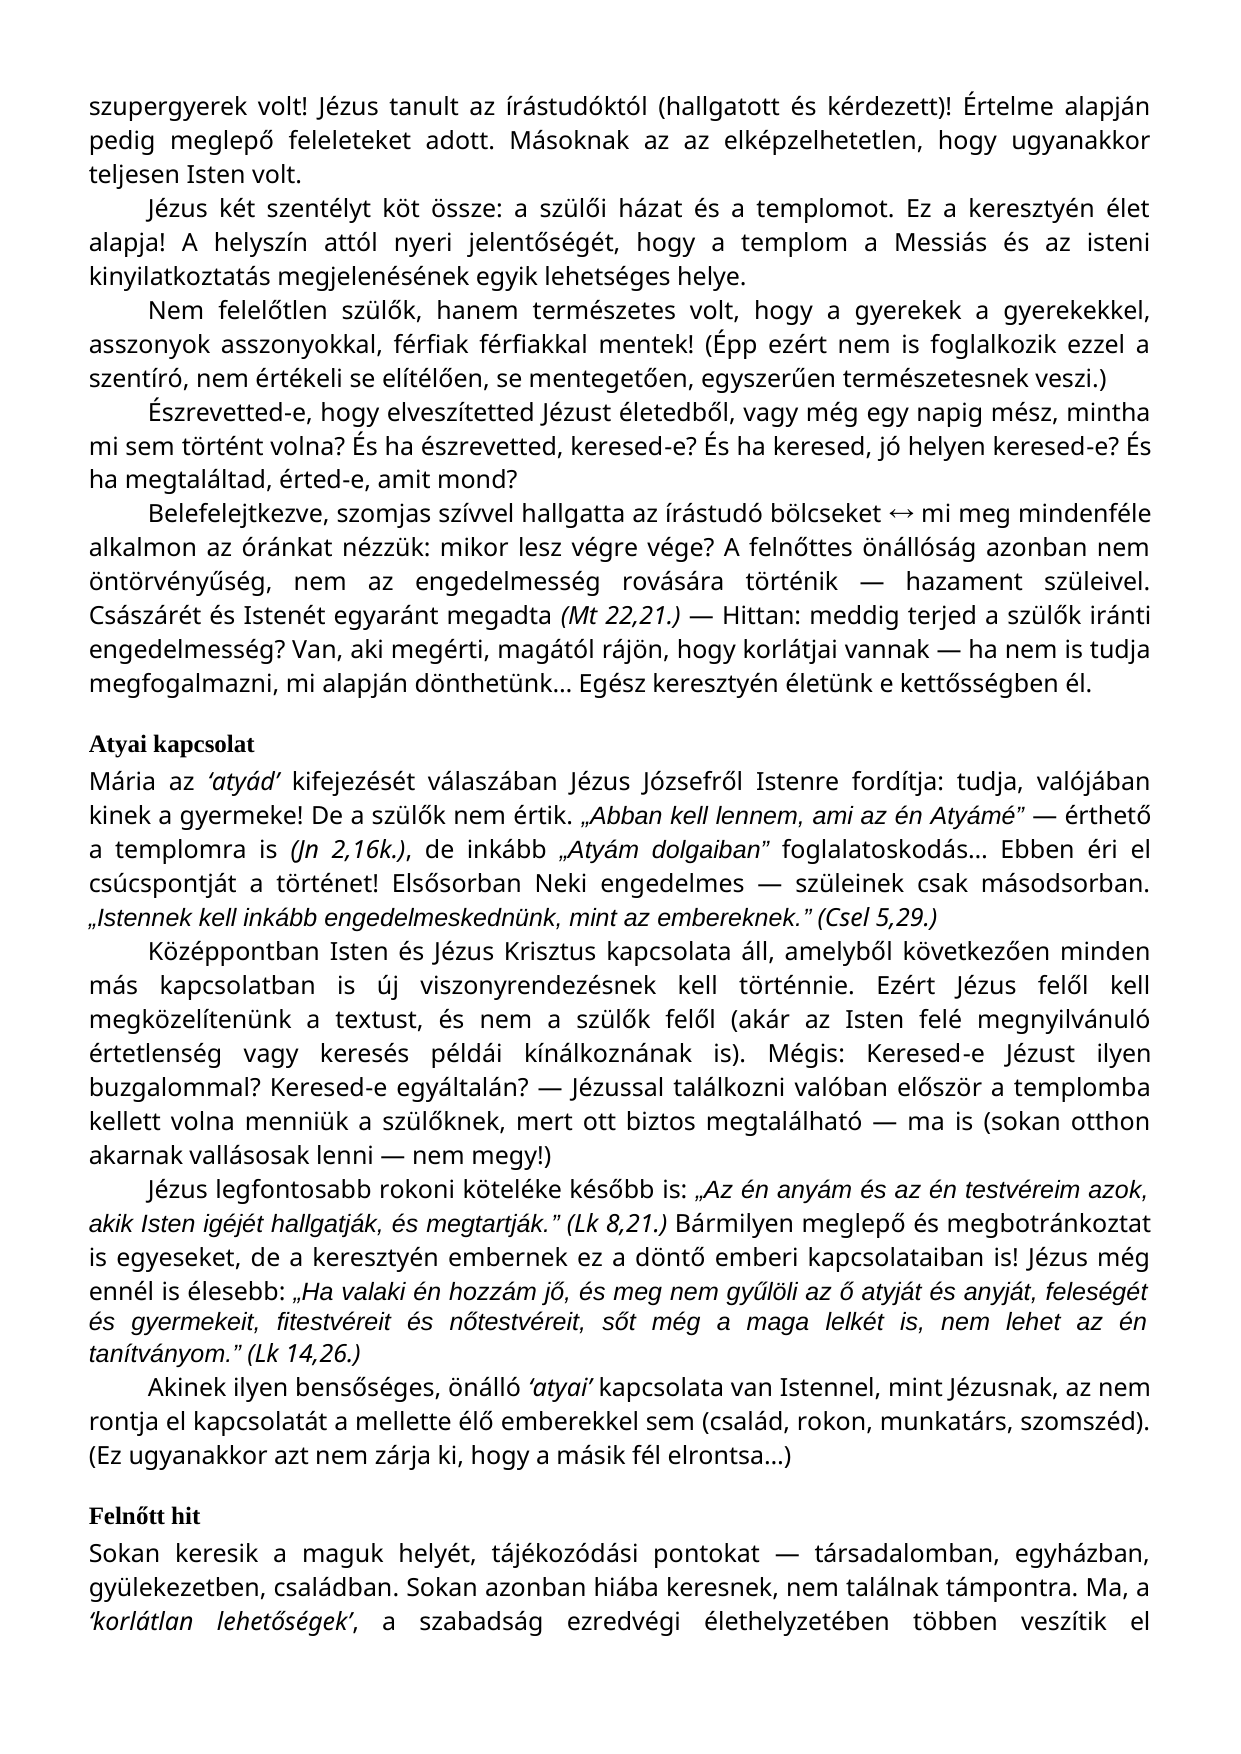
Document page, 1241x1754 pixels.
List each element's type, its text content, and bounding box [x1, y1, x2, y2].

subtitle Atyai kapcsolat [88, 729, 1152, 758]
text Belefelejtkezve, szomjas szívvel hallgatta az írástudó bölcseket  mi meg mindenféle alkalmon az óránkat nézzük: mikor lesz végre vége? A felnőttes önállóság azonban nem öntörvényűség, nem az engedelmesség rovására történik — hazament szüleivel. Császárét és Istenét egyaránt megadta (Mt 22,21.) — Hittan: meddig terjed a szülők iránti engedelmesség? Van, aki megérti, magától rájön, hogy korlátjai vannak — ha nem is tudja megfogalmazni, mi alapján dönthetünk… Egész keresztyén életünk e kettősségben él. [88, 496, 1152, 700]
text Akinek ilyen bensőséges, önálló ‘atyai’ kapcsolata van Istennel, mint Jézusnak, az nem rontja el kapcsolatát a mellette élő emberekkel sem (család, rokon, munkatárs, szomszéd). (Ez ugyanakkor azt nem zárja ki, hogy a másik fél elrontsa…) [88, 1370, 1152, 1472]
subtitle Felnőtt hit [88, 1501, 1152, 1530]
text Nem felelőtlen szülők, hanem természetes volt, hogy a gyerekek a gyerekekkel, asszonyok asszonyokkal, férfiak férfiakkal mentek! (Épp ezért nem is foglalkozik ezzel a szentíró, nem értékeli se elítélően, se mentegetően, egyszerűen természetesnek veszi.) [88, 292, 1152, 394]
text szupergyerek volt! Jézus tanult az írástudóktól (hallgatott és kérdezett)! Értelme alapján pedig meglepő feleleteket adott. Másoknak az az elképzelhetetlen, hogy ugyanakkor teljesen Isten volt. [88, 88, 1152, 190]
text Mária az ‘atyád’ kifejezését válaszában Jézus Józsefről Istenre fordítja: tudja, valójában kinek a gyermeke! De a szülők nem értik. „Abban kell lennem, ami az én Atyámé” — érthető a templomra is (Jn 2,16k.), de inkább „Atyám dolgaiban” foglalatoskodás… Ebben éri el csúcspontját a történet! Elsősorban Neki engedelmes — szüleinek csak másodsorban. „Istennek kell inkább engedelmeskednünk, mint az embereknek.” (Csel 5,29.) [88, 764, 1152, 934]
text Sokan keresik a maguk helyét, tájékozódási pontokat — társadalomban, egyházban, gyülekezetben, családban. Sokan azonban hiába keresnek, nem találnak támpontra. Ma, a ‘korlátlan lehetőségek’, a szabadság ezredvégi élethelyzetében többen veszítik el [88, 1536, 1152, 1638]
text Észrevetted‑e, hogy elveszítetted Jézust életedből, vagy még egy napig mész, mintha mi sem történt volna? És ha észrevetted, keresed‑e? És ha keresed, jó helyen keresed‑e? És ha megtaláltad, érted‑e, amit mond? [88, 394, 1152, 496]
text Jézus legfontosabb rokoni köteléke később is: „Az én anyám és az én testvéreim azok, akik Isten igéjét hallgatják, és megtartják.” (Lk 8,21.) Bármilyen meglepő és megbotránkoztat is egyeseket, de a keresztyén embernek ez a döntő emberi kapcsolataiban is! Jézus még ennél is élesebb: „Ha valaki én hozzám jő, és meg nem gyűlöli az ő atyját és anyját, feleségét és gyermekeit, fitestvéreit és nőtestvéreit, sőt még a maga lelkét is, nem lehet az én tanítványom.” (Lk 14,26.) [88, 1171, 1152, 1370]
text Középpontban Isten és Jézus Krisztus kapcsolata áll, amelyből következően minden más kapcsolatban is új viszonyrendezésnek kell történnie. Ezért Jézus felől kell megközelítenünk a textust, és nem a szülők felől (akár az Isten felé megnyilvánuló értetlenség vagy keresés példái kínálkoznának is). Mégis: Keresed‑e Jézust ilyen buzgalommal? Keresed‑e egyáltalán? — Jézussal találkozni valóban először a templomba kellett volna menniük a szülőknek, mert ott biztos megtalálható — ma is (sokan otthon akarnak vallásosak lenni — nem megy!) [88, 934, 1152, 1171]
text Jézus két szentélyt köt össze: a szülői házat és a templomot. Ez a keresztyén élet alapja! A helyszín attól nyeri jelentőségét, hogy a templom a Messiás és az isteni kinyilatkoztatás megjelenésének egyik lehetséges helye. [88, 190, 1152, 292]
